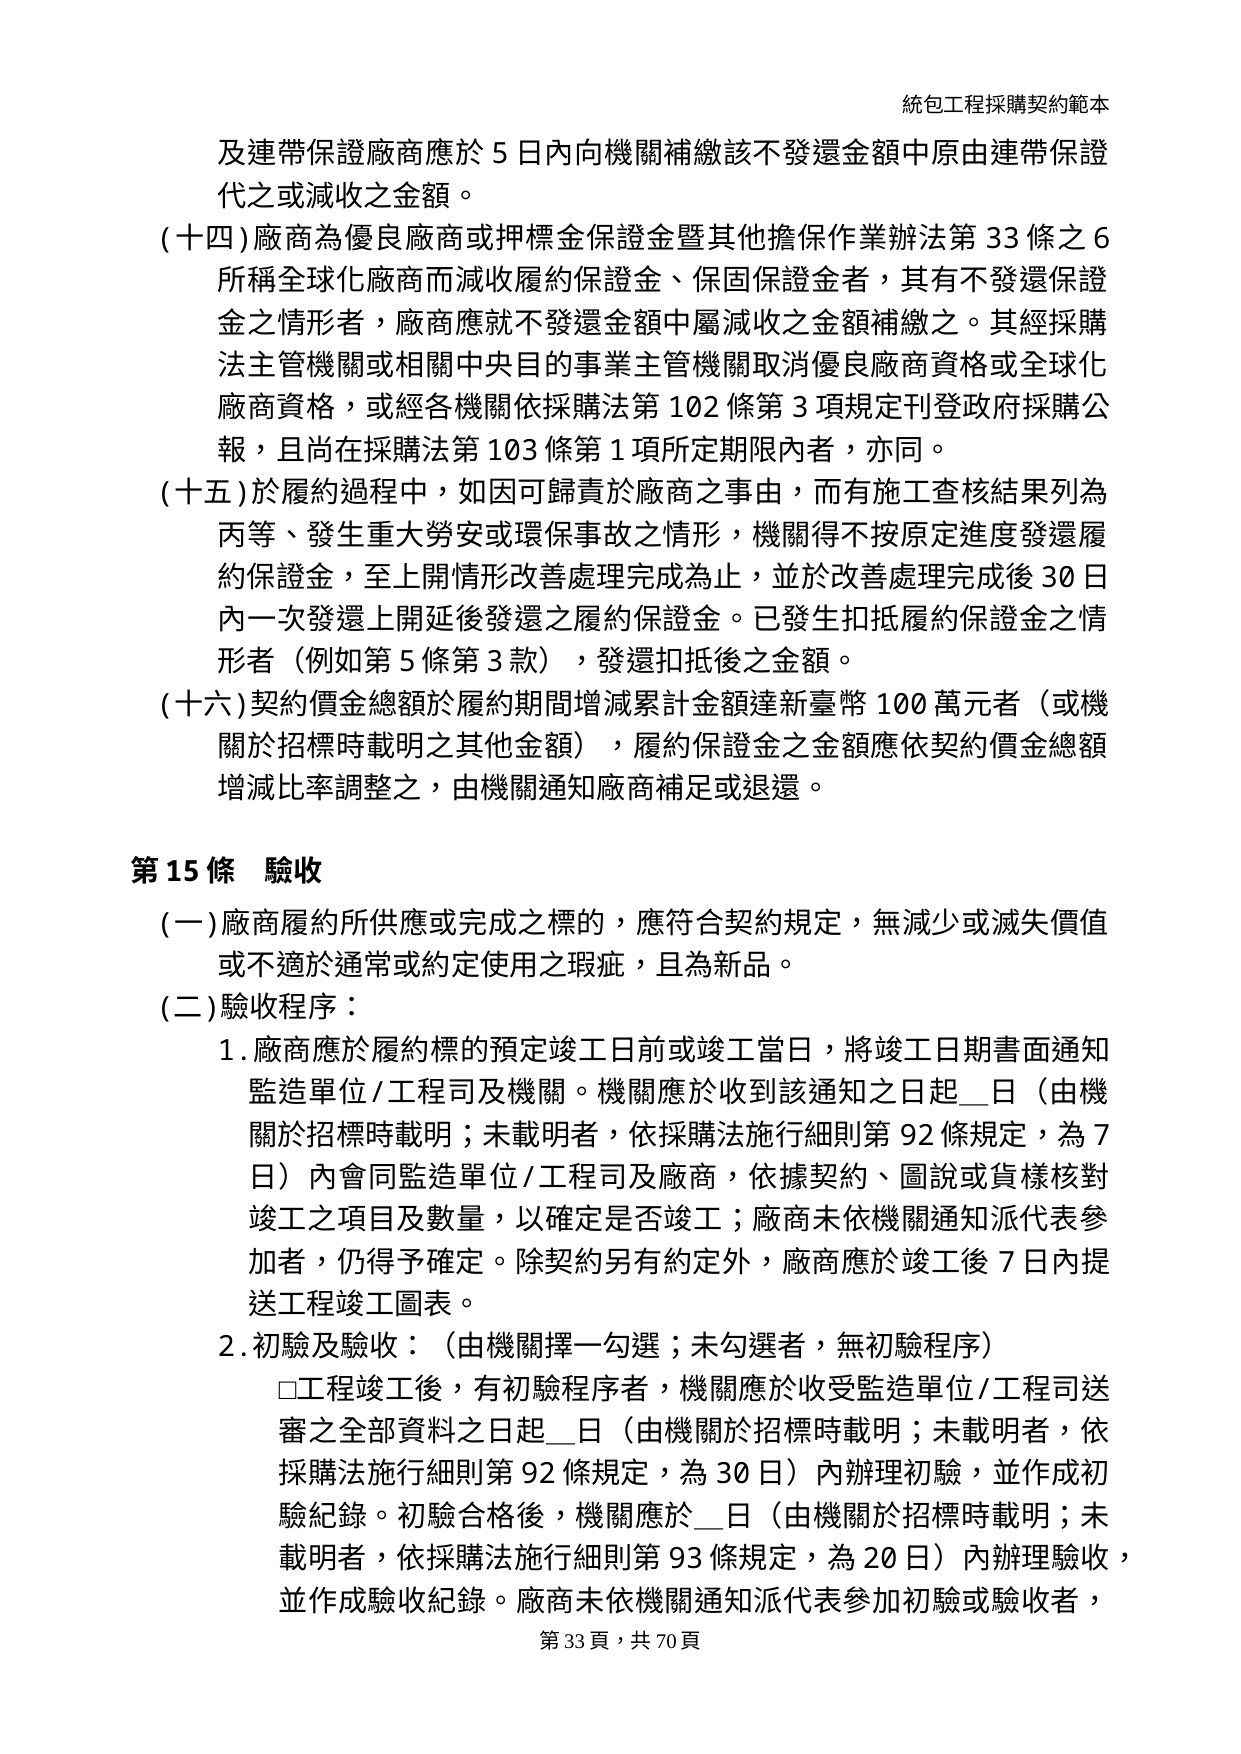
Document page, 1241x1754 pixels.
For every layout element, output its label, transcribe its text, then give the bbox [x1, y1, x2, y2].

text (十五)於履約過程中，如因可歸責於廠商之事由，而有施工查核結果列為丙等、發生重大勞安或環保事故之情形，機關得不按原定進度發還履約保證金，至上開情形改善處理完成為止，並於改善處理完成後30日內一次發還上開延後發還之履約保證金。已發生扣抵履約保證金之情形者（例如第5條第3款），發還扣抵後之金額。 [156, 469, 1110, 680]
text (二)驗收程序： [156, 984, 1110, 1026]
text □工程竣工後，有初驗程序者，機關應於收受監造單位/工程司送審之全部資料之日起＿日（由機關於招標時載明；未載明者，依採購法施行細則第92條規定，為30日）內辦理初驗，並作成初驗紀錄。初驗合格後，機關應於＿日（由機關於招標時載明；未載明者，依採購法施行細則第93條規定，為20日）內辦理驗收，並作成驗收紀錄。廠商未依機關通知派代表參加初驗或驗收者，除法令另有規定外（例如營造業法第41條），不影響初驗或驗收之進行及其結果。如因可歸責於機關之事由，延誤辦理初驗或驗收，該延誤期間不計逾期違約金；廠商因此增加之必要費用，由機關負擔。 [279, 1365, 1110, 1619]
text (十六)契約價金總額於履約期間增減累計金額達新臺幣100萬元者（或機關於招標時載明之其他金額），履約保證金之金額應依契約價金總額增減比率調整之，由機關通知廠商補足或退還。 [156, 680, 1110, 807]
text (十四)廠商為優良廠商或押標金保證金暨其他擔保作業辦法第33條之6所稱全球化廠商而減收履約保證金、保固保證金者，其有不發還保證金之情形者，廠商應就不發還金額中屬減收之金額補繳之。其經採購法主管機關或相關中央目的事業主管機關取消優良廠商資格或全球化廠商資格，或經各機關依採購法第102條第3項規定刊登政府採購公報，且尚在採購法第103條第1項所定期限內者，亦同。 [156, 214, 1110, 469]
text 2.初驗及驗收：（由機關擇一勾選；未勾選者，無初驗程序） [217, 1323, 1110, 1365]
text 第15條 驗收 [130, 847, 1110, 889]
text 1.廠商應於履約標的預定竣工日前或竣工當日，將竣工日期書面通知監造單位/工程司及機關。機關應於收到該通知之日起＿日（由機關於招標時載明；未載明者，依採購法施行細則第92條規定，為7日）內會同監造單位/工程司及廠商，依據契約、圖說或貨樣核對竣工之項目及數量，以確定是否竣工；廠商未依機關通知派代表參加者，仍得予確定。除契約另有約定外，廠商應於竣工後7日內提送工程竣工圖表。 [217, 1026, 1110, 1323]
text 及連帶保證廠商應於5日內向機關補繳該不發還金額中原由連帶保證代之或減收之金額。 [156, 130, 1110, 214]
text (一)廠商履約所供應或完成之標的，應符合契約規定，無減少或滅失價值或不適於通常或約定使用之瑕疵，且為新品。 [156, 899, 1110, 984]
